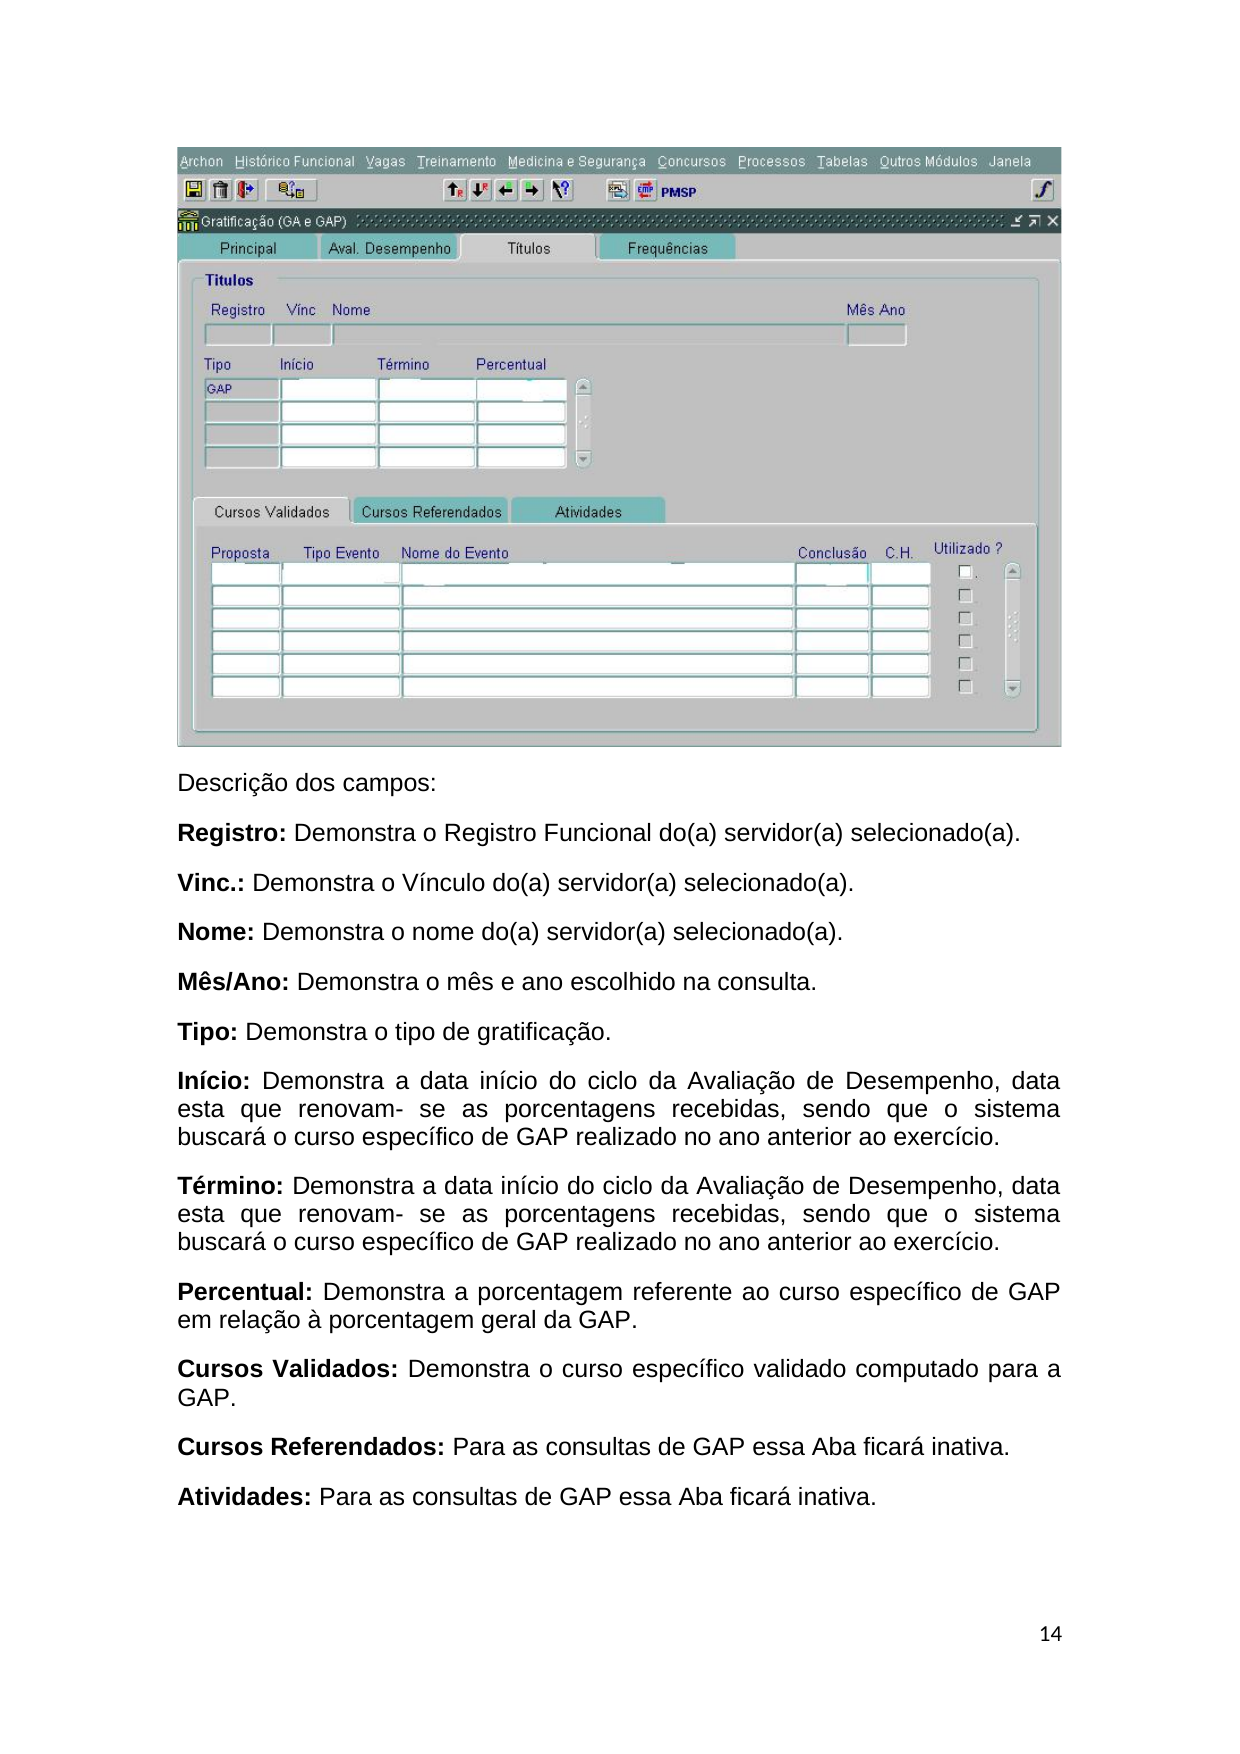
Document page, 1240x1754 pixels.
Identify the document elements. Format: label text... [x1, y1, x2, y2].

text Término: Demonstra a data início do ciclo da Avaliação de Desempenho, data esta que renovam- se as porcentagens recebidas, sendo que o sistema buscará o curso específico de GAP realizado no ano anterior ao exercício. [177, 1172, 1062, 1256]
text Registro: Demonstra o Registro Funcional do(a) servidor(a) selecionado(a). [177, 818, 1089, 847]
text 14 [150, 1619, 1062, 1647]
text Nome: Demonstra o nome do(a) servidor(a) selecionado(a). [177, 917, 1089, 946]
text Percentual: Demonstra a porcentagem referente ao curso específico de GAP em relação à porcentagem geral da GAP. [177, 1278, 1062, 1334]
text Cursos Referendados: Para as consultas de GAP essa Aba ficará inativa. [177, 1432, 1089, 1461]
text Tipo: Demonstra o tipo de gratificação. [177, 1016, 1089, 1045]
text Início: Demonstra a data início do ciclo da Avaliação de Desempenho, data esta que renovam- se as porcentagens recebidas, sendo que o sistema buscará o curso específico de GAP realizado no ano anterior ao exercício. [177, 1067, 1062, 1151]
text Atividades: Para as consultas de GAP essa Aba ficará inativa. [177, 1482, 1089, 1511]
text Descrição dos campos: [177, 768, 1089, 797]
text Cursos Validados: Demonstra o curso específico validado computado para a GAP. [177, 1356, 1062, 1411]
text Vinc.: Demonstra o Vínculo do(a) servidor(a) selecionado(a). [177, 868, 1089, 896]
text Mês/Ano: Demonstra o mês e ano escolhido na consulta. [177, 967, 1089, 995]
